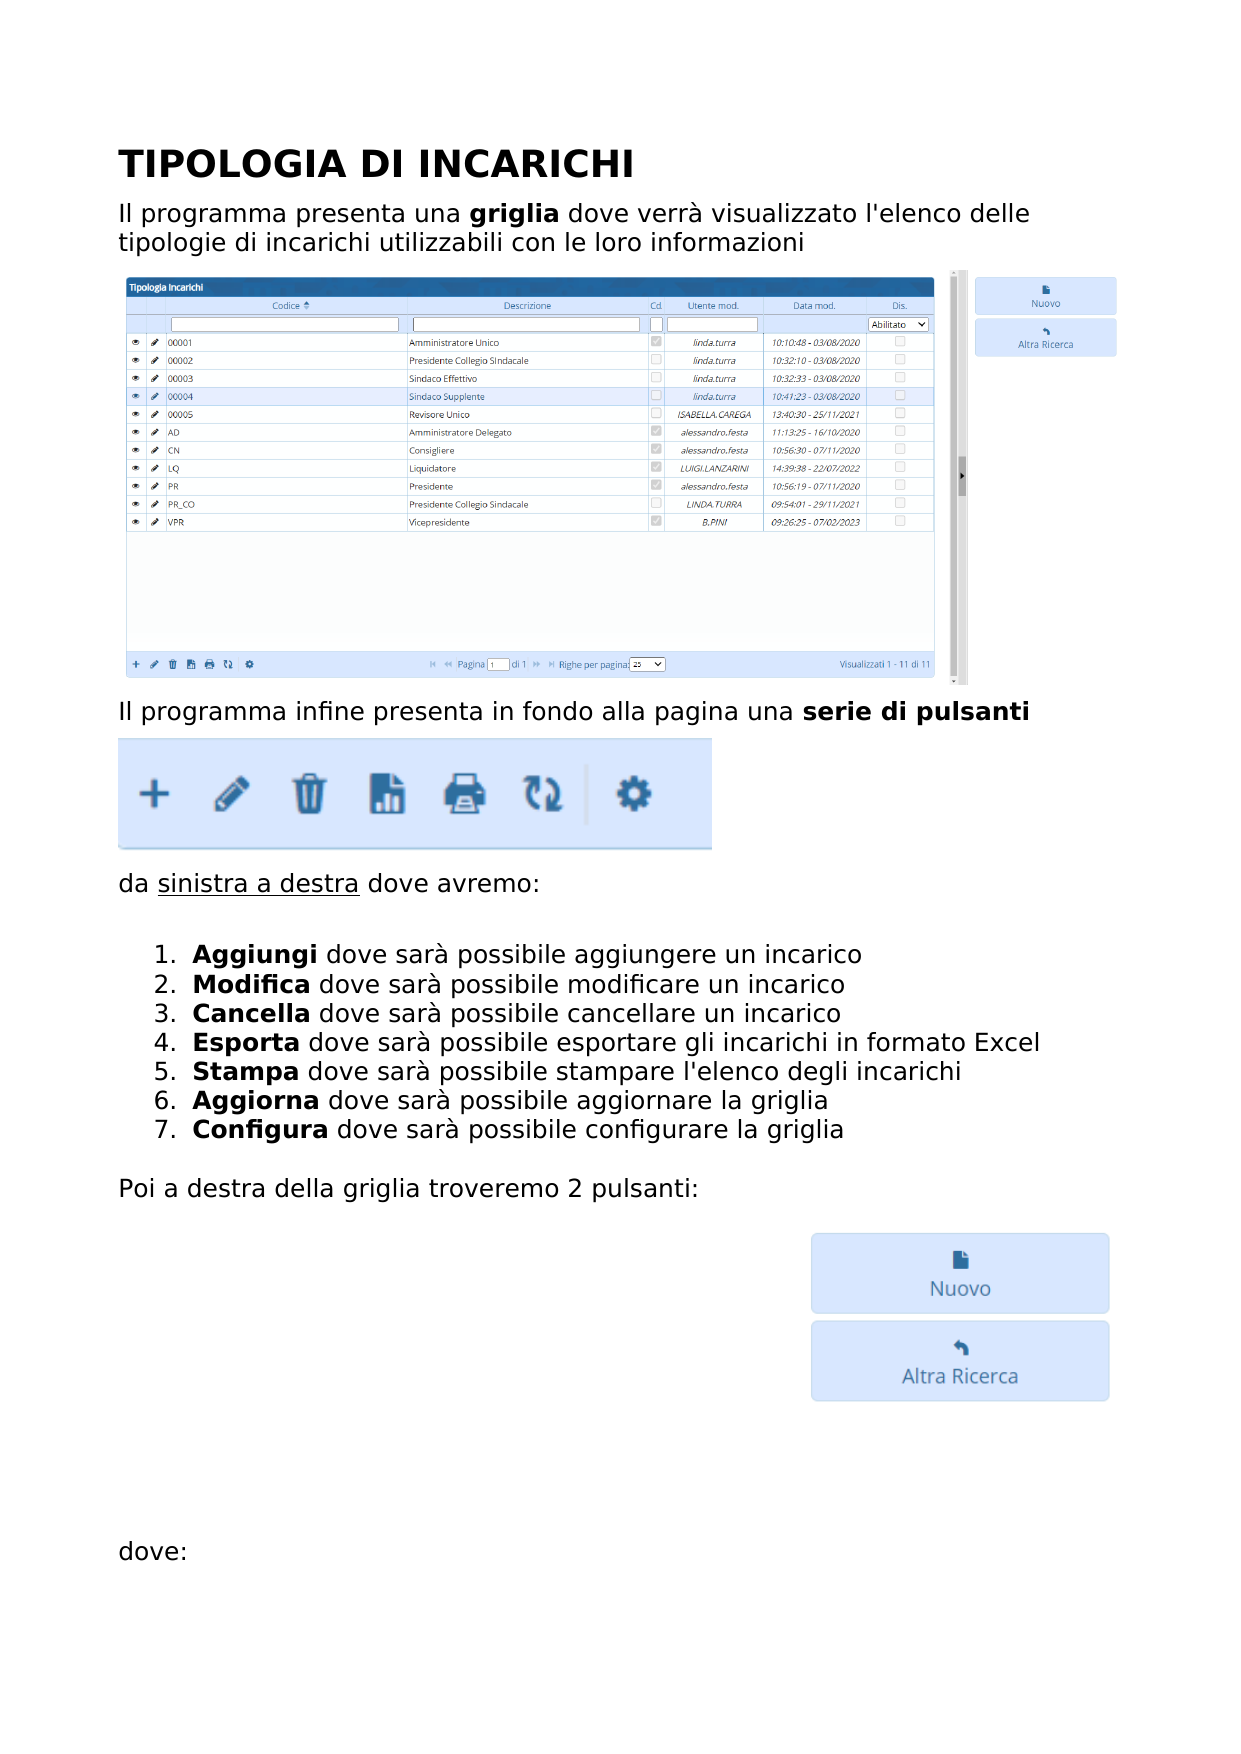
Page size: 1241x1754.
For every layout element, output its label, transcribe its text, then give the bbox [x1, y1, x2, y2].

text da sinistra a destra dove avremo: [118, 869, 1122, 899]
list Aggiorna dove sarà possibile aggiornare la griglia [177, 1087, 1122, 1116]
text Il programma infine presenta in fondo alla pagina una serie di pulsanti [118, 697, 1122, 726]
text Il programma presenta una griglia dove verrà visualizzato l'elenco delle tipologie di incarichi utilizzabili con le loro informazioni [118, 199, 1122, 258]
list Modifica dove sarà possibile modificare un incarico [177, 970, 1122, 999]
list Esporta dove sarà possibile esportare gli incarichi in formato Excel [177, 1028, 1122, 1057]
list Cancella dove sarà possibile cancellare un incarico [177, 999, 1122, 1028]
list Configura dove sarà possibile configurare la griglia [177, 1116, 1122, 1145]
picture [118, 1216, 1123, 1525]
text dove: [118, 1537, 1122, 1566]
picture [118, 270, 1123, 685]
list Aggiungi dove sarà possibile aggiungere un incarico [177, 941, 1122, 970]
text Poi a destra della griglia troveremo 2 pulsanti: [118, 1174, 1122, 1203]
list Stampa dove sarà possibile stampare l'elenco degli incarichi [177, 1057, 1122, 1087]
subtitle TIPOLOGIA DI INCARICHI [118, 143, 1122, 187]
picture [118, 738, 712, 857]
